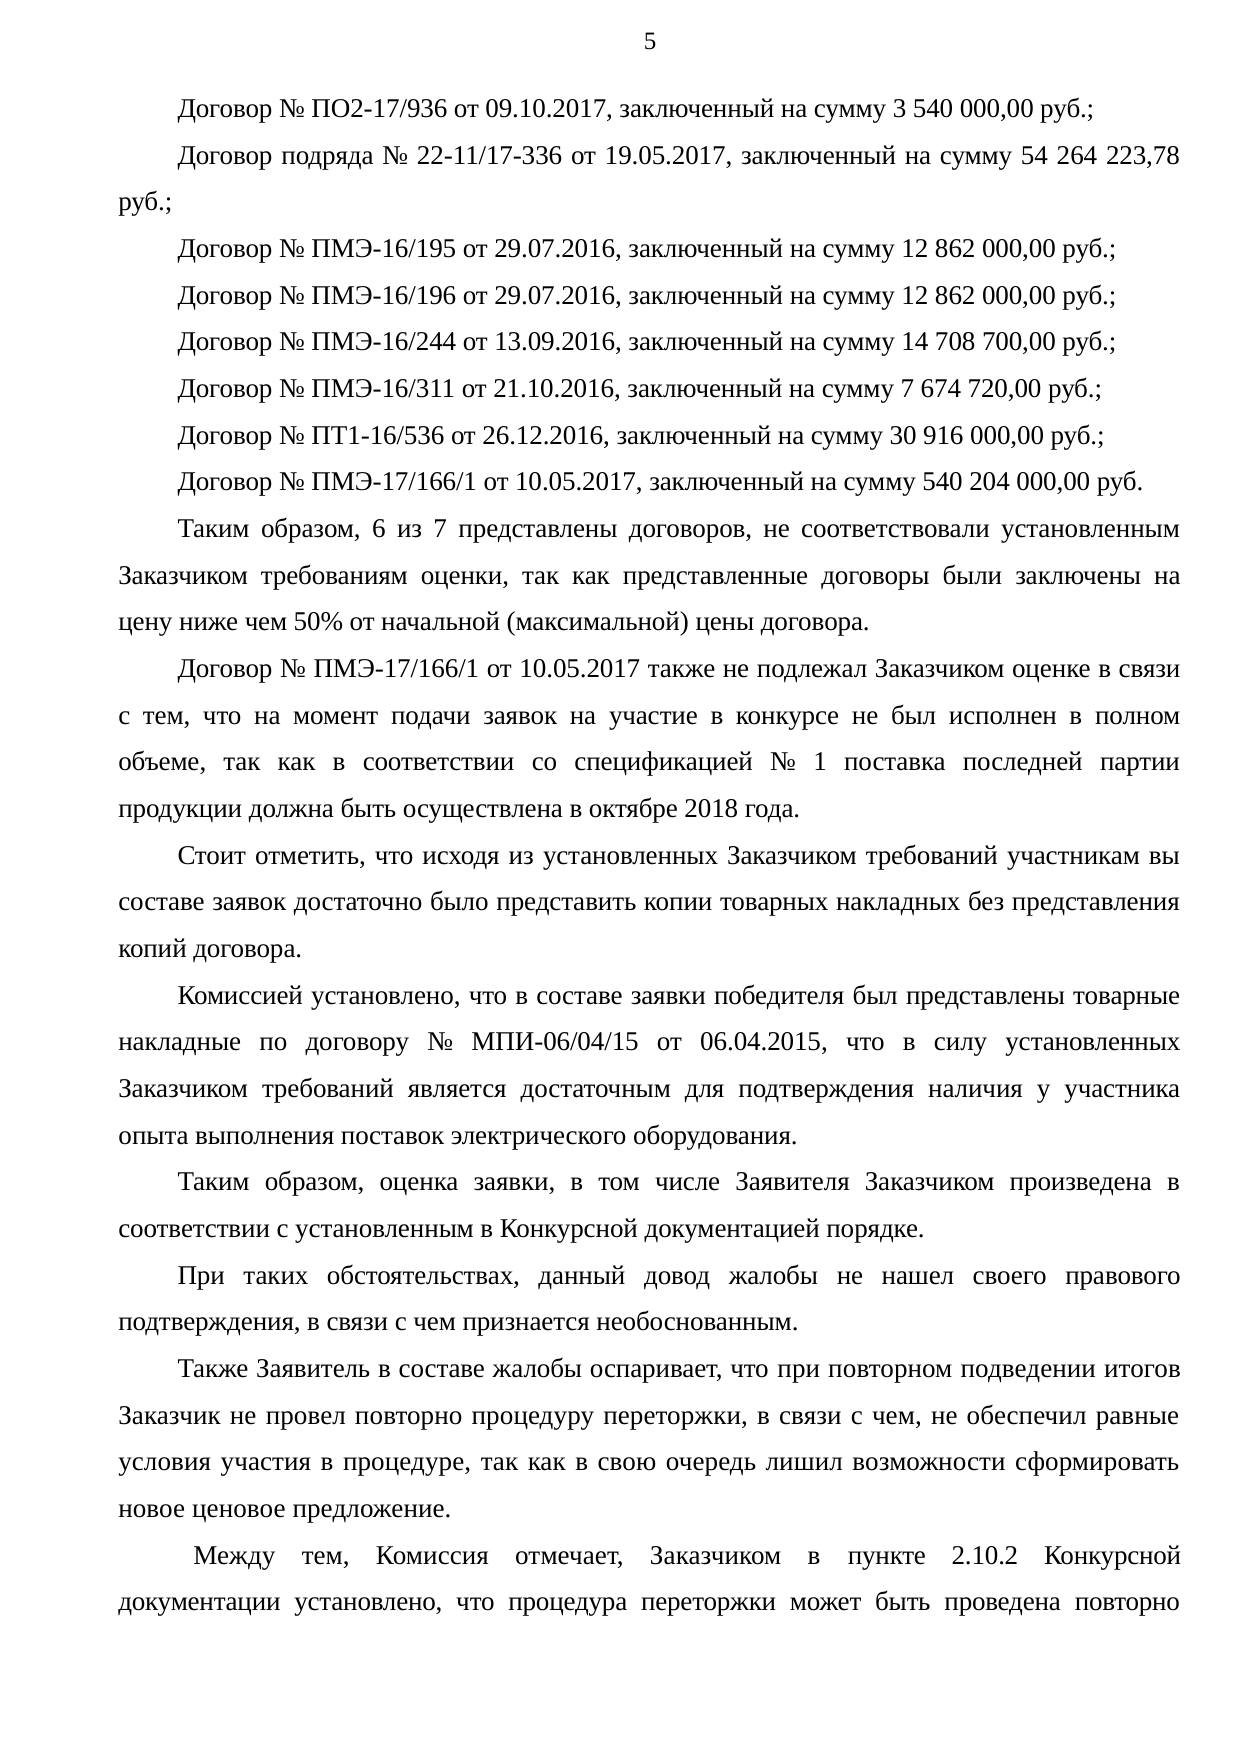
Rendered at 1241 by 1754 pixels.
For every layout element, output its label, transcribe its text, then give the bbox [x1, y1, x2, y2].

text Договор № ПМЭ-17/166/1 от 10.05.2017, заключенный на сумму 540 204 000,00 руб. [118, 466, 1181, 497]
text Таким образом, 6 из 7 представлены договоров, не соответствовали установленным Заказчиком требованиям оценки, так как представленные договоры были заключены на цену ниже чем 50% от начальной (максимальной) цены договора. [118, 512, 1181, 637]
text Договор № ПМЭ-16/311 от 21.10.2016, заключенный на сумму 7 674 720,00 руб.; [118, 372, 1181, 403]
text Договор № ПМЭ-17/166/1 от 10.05.2017 также не подлежал Заказчиком оценке в связи с тем, что на момент подачи заявок на участие в конкурсе не был исполнен в полном объеме, так как в соответствии со спецификацией № 1 поставка последней партии продукции должна быть осуществлена в октябре 2018 года. [118, 652, 1181, 823]
text Стоит отметить, что исходя из установленных Заказчиком требований участникам вы составе заявок достаточно было представить копии товарных накладных без представления копий договора. [118, 839, 1181, 963]
text При таких обстоятельствах, данный довод жалобы не нашел своего правового подтверждения, в связи с чем признается необоснованным. [118, 1259, 1181, 1337]
text Договор № ПТ1-16/536 от 26.12.2016, заключенный на сумму 30 916 000,00 руб.; [118, 419, 1181, 450]
text Таким образом, оценка заявки, в том числе Заявителя Заказчиком произведена в соответствии с установленным в Конкурсной документацией порядке. [118, 1166, 1181, 1243]
text Договор № ПМЭ-16/196 от 29.07.2016, заключенный на сумму 12 862 000,00 руб.; [118, 279, 1181, 310]
text Также Заявитель в составе жалобы оспаривает, что при повторном подведении итогов Заказчик не провел повторно процедуру переторжки, в связи с чем, не обеспечил равные условия участия в процедуре, так как в свою очередь лишил возможности сформировать новое ценовое предложение. [118, 1352, 1181, 1523]
text Между тем, Комиссия отмечает, Заказчиком в пункте 2.10.2 Конкурсной документации установлено, что процедура переторжки может быть проведена повторно [118, 1539, 1181, 1617]
text Договор № ПМЭ-16/244 от 13.09.2016, заключенный на сумму 14 708 700,00 руб.; [118, 326, 1181, 357]
text Договор № ПО2-17/936 от 09.10.2017, заключенный на сумму 3 540 000,00 руб.; [118, 92, 1181, 123]
text Договор № ПМЭ-16/195 от 29.07.2016, заключенный на сумму 12 862 000,00 руб.; [118, 232, 1181, 263]
text Комиссией установлено, что в составе заявки победителя был представлены товарные накладные по договору № МПИ-06/04/15 от 06.04.2015, что в силу установленных Заказчиком требований является достаточным для подтверждения наличия у участника опыта выполнения поставок электрического оборудования. [118, 979, 1181, 1150]
text Договор подряда № 22-11/17-336 от 19.05.2017, заключенный на сумму 54 264 223,78 руб.; [118, 139, 1181, 217]
